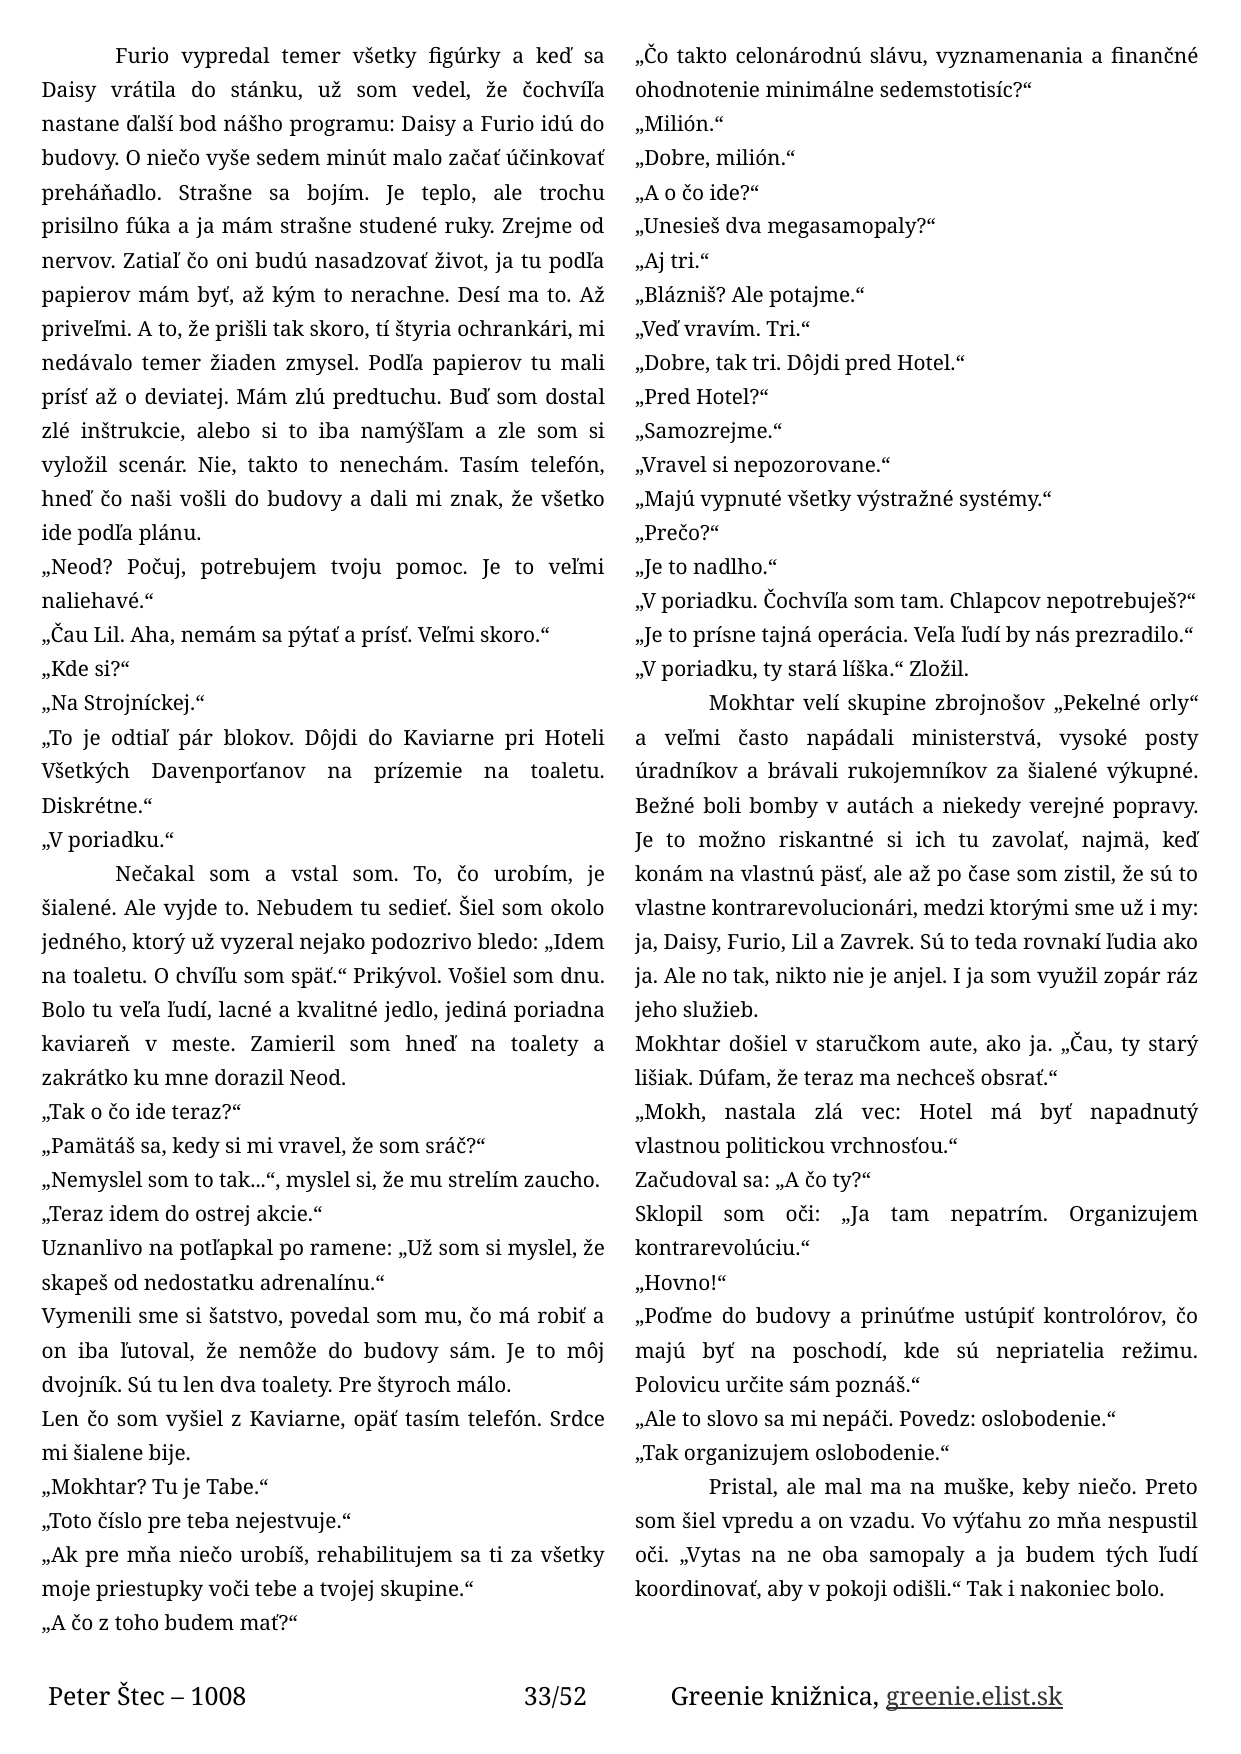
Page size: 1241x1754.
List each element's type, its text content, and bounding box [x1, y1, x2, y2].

text „V poriadku. Čochvíľa som tam. Chlapcov nepotrebuješ?“ [635, 586, 1199, 615]
text „Blázniš? Ale potajme.“ [635, 280, 1199, 308]
text Pristal, ale mal ma na muške, keby niečo. Preto som šiel vpredu a on vzadu. Vo výťahu zo mňa nespustil oči. „Vytas na ne oba samopaly a ja budem tých ľudí koordinovať, aby v pokoji odišli.“ Tak i nakoniec bolo. [635, 1472, 1199, 1603]
text „Ale to slovo sa mi nepáči. Povedz: oslobodenie.“ [635, 1404, 1199, 1432]
text „A o čo ide?“ [635, 178, 1199, 206]
text Mokhtar došiel v staručkom aute, ako ja. „Čau, ty starý lišiak. Dúfam, že teraz ma nechceš obsrať.“ [635, 1029, 1199, 1092]
text „Na Strojníckej.“ [41, 688, 605, 717]
text „Dobre, milión.“ [635, 143, 1199, 172]
text „Poďme do budovy a prinúťme ustúpiť kontrolórov, čo majú byť na poschodí, kde sú nepriatelia režimu. Polovicu určite sám poznáš.“ [635, 1302, 1199, 1398]
text „Pamätáš sa, kedy si mi vravel, že som sráč?“ [41, 1131, 605, 1160]
text „Milión.“ [635, 109, 1199, 138]
text „Čo takto celonárodnú slávu, vyznamenania a finančné ohodnotenie minimálne sedemstotisíc?“ [635, 41, 1199, 104]
text „Unesieš dva megasamopaly?“ [635, 212, 1199, 240]
text Začudoval sa: „A čo ty?“ [635, 1165, 1199, 1194]
text Furio vypredal temer všetky figúrky a keď sa Daisy vrátila do stánku, už som vedel, že čochvíľa nastane ďalší bod nášho programu: Daisy a Furio idú do budovy. O niečo vyše sedem minút malo začať účinkovať preháňadlo. Strašne sa bojím. Je teplo, ale trochu prisilno fúka a ja mám strašne studené ruky. Zrejme od nervov. Zatiaľ čo oni budú nasadzovať život, ja tu podľa papierov mám byť, až kým to nerachne. Desí ma to. Až priveľmi. A to, že prišli tak skoro, tí štyria ochrankári, mi nedávalo temer žiaden zmysel. Podľa papierov tu mali prísť až o deviatej. Mám zlú predtuchu. Buď som dostal zlé inštrukcie, alebo si to iba namýšľam a zle som si vyložil scenár. Nie, takto to nenechám. Tasím telefón, hneď čo naši vošli do budovy a dali mi znak, že všetko ide podľa plánu. [41, 41, 605, 547]
text Nečakal som a vstal som. To, čo urobím, je šialené. Ale vyjde to. Nebudem tu sedieť. Šiel som okolo jedného, ktorý už vyzeral nejako podozrivo bledo: „Idem na toaletu. O chvíľu som späť.“ Prikývol. Vošiel som dnu. Bolo tu veľa ľudí, lacné a kvalitné jedlo, jediná poriadna kaviareň v meste. Zamieril som hneď na toalety a zakrátko ku mne dorazil Neod. [41, 859, 605, 1092]
text „Majú vypnuté všetky výstražné systémy.“ [635, 484, 1199, 513]
text „To je odtiaľ pár blokov. Dôjdi do Kaviarne pri Hoteli Všetkých Davenporťanov na prízemie na toaletu. Diskrétne.“ [41, 723, 605, 819]
text Sklopil som oči: „Ja tam nepatrím. Organizujem kontrarevolúciu.“ [635, 1199, 1199, 1262]
text „Aj tri.“ [635, 246, 1199, 274]
text „V poriadku, ty stará líška.“ Zložil. [635, 654, 1199, 683]
text „Pred Hotel?“ [635, 382, 1199, 410]
text „Čau Lil. Aha, nemám sa pýtať a prísť. Veľmi skoro.“ [41, 620, 605, 649]
text Mokhtar velí skupine zbrojnošov „Pekelné orly“ a veľmi často napádali ministerstvá, vysoké posty úradníkov a brávali rukojemníkov za šialené výkupné. Bežné boli bomby v autách a niekedy verejné popravy. Je to možno riskantné si ich tu zavolať, najmä, keď konám na vlastnú päsť, ale až po čase som zistil, že sú to vlastne kontrarevolucionári, medzi ktorými sme už i my: ja, Daisy, Furio, Lil a Zavrek. Sú to teda rovnakí ľudia ako ja. Ale no tak, nikto nie je anjel. I ja som využil zopár ráz jeho služieb. [635, 688, 1199, 1023]
text „Je to nadlho.“ [635, 552, 1199, 581]
text „Nemyslel som to tak...“, myslel si, že mu strelím zaucho. [41, 1165, 605, 1194]
text „Vravel si nepozorovane.“ [635, 450, 1199, 478]
text „Hovno!“ [635, 1268, 1199, 1296]
text „Prečo?“ [635, 518, 1199, 547]
text „Tak organizujem oslobodenie.“ [635, 1438, 1199, 1466]
text „A čo z toho budem mať?“ [41, 1608, 605, 1637]
text „Neod? Počuj, potrebujem tvoju pomoc. Je to veľmi naliehavé.“ [41, 552, 605, 615]
text „Teraz idem do ostrej akcie.“ [41, 1199, 605, 1228]
text „Toto číslo pre teba nejestvuje.“ [41, 1506, 605, 1534]
text „Mokhtar? Tu je Tabe.“ [41, 1472, 605, 1500]
text „Dobre, tak tri. Dôjdi pred Hotel.“ [635, 348, 1199, 376]
text „Je to prísne tajná operácia. Veľa ľudí by nás prezradilo.“ [635, 620, 1199, 649]
text Len čo som vyšiel z Kaviarne, opäť tasím telefón. Srdce mi šialene bije. [41, 1404, 605, 1466]
text „Veď vravím. Tri.“ [635, 314, 1199, 342]
text „Tak o čo ide teraz?“ [41, 1097, 605, 1126]
text „V poriadku.“ [41, 825, 605, 853]
text Vymenili sme si šatstvo, povedal som mu, čo má robiť a on iba ľutoval, že nemôže do budovy sám. Je to môj dvojník. Sú tu len dva toalety. Pre štyroch málo. [41, 1302, 605, 1398]
text „Kde si?“ [41, 654, 605, 683]
text „Samozrejme.“ [635, 416, 1199, 444]
text „Ak pre mňa niečo urobíš, rehabilitujem sa ti za všetky moje priestupky voči tebe a tvojej skupine.“ [41, 1540, 605, 1603]
text „Mokh, nastala zlá vec: Hotel má byť napadnutý vlastnou politickou vrchnosťou.“ [635, 1097, 1199, 1160]
text Uznanlivo na potľapkal po ramene: „Už som si myslel, že skapeš od nedostatku adrenalínu.“ [41, 1233, 605, 1296]
